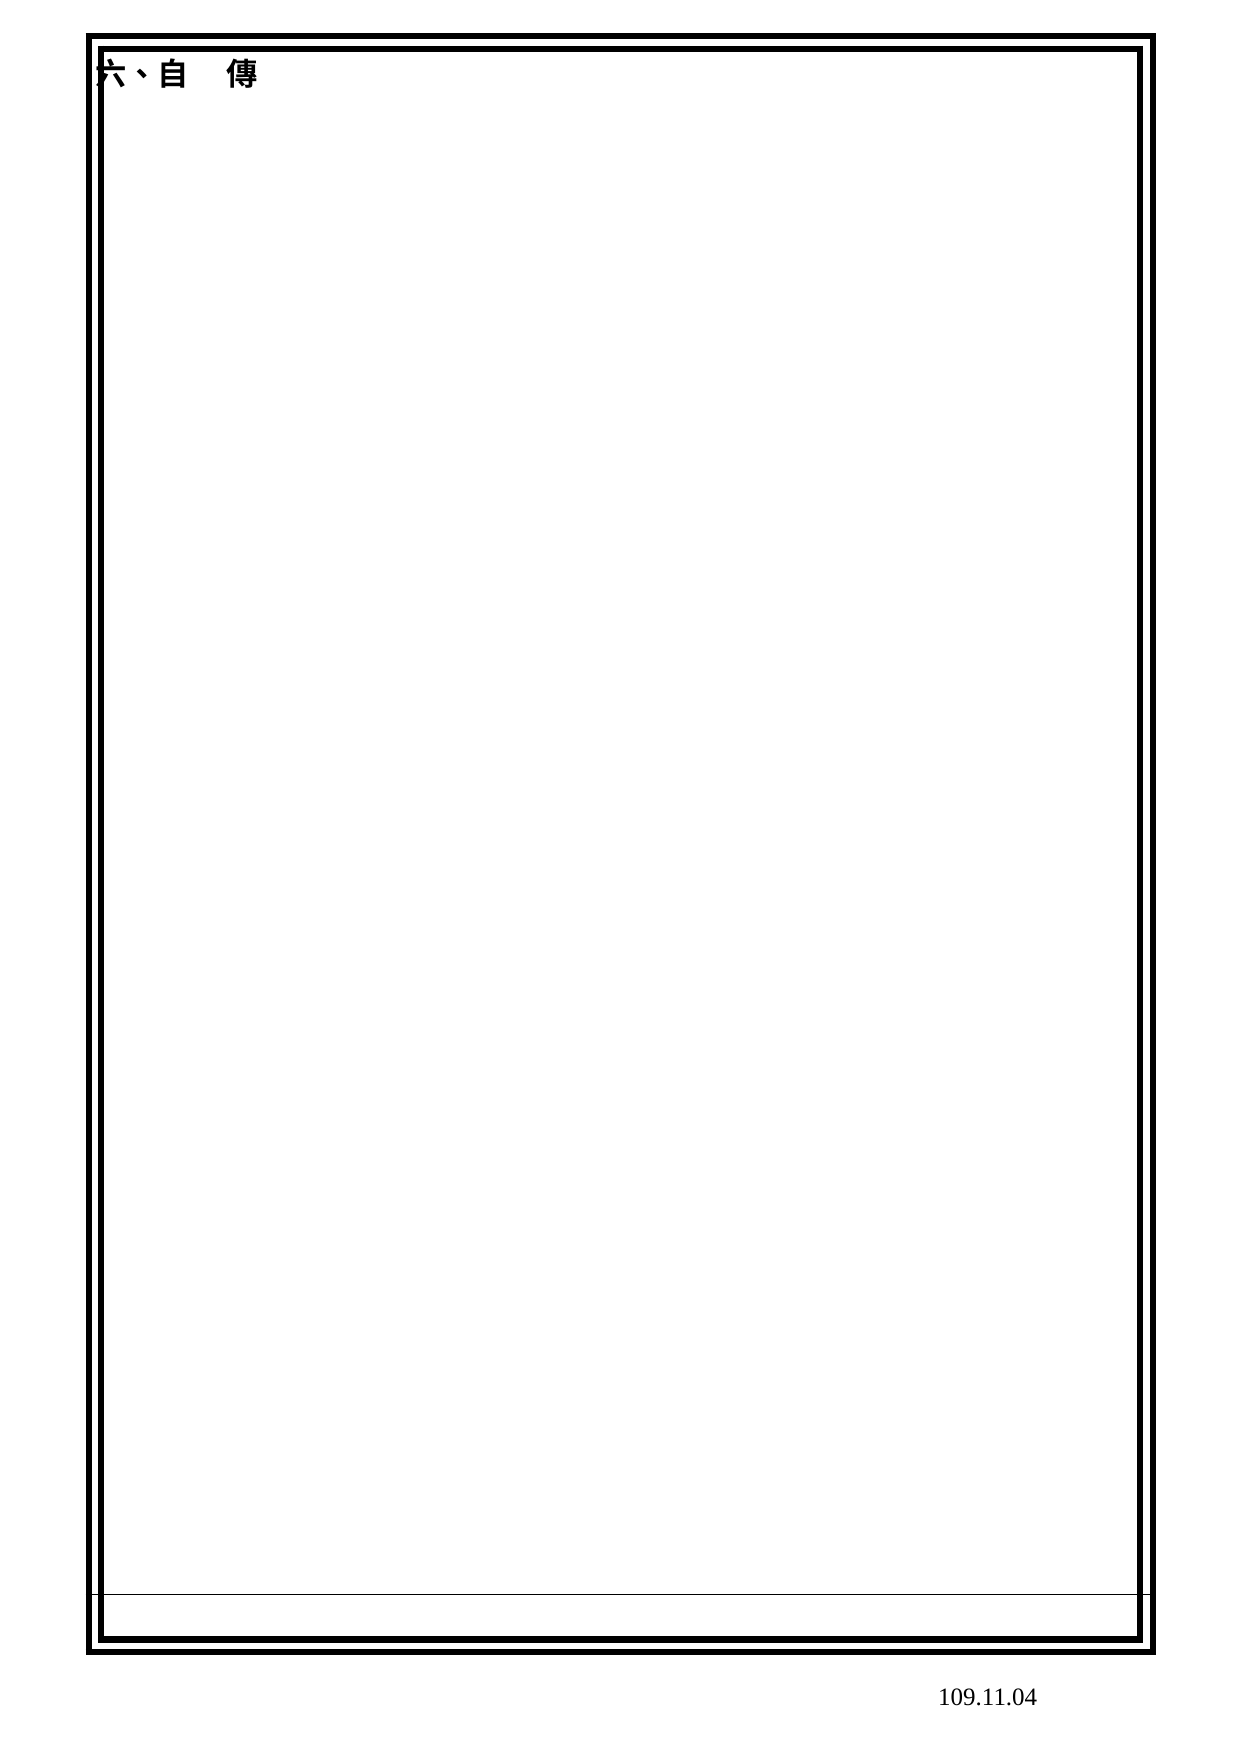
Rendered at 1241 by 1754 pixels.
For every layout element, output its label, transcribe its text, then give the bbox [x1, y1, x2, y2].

table_cell 六、自 傳 [95, 39, 1146, 1593]
table_cell [104, 1595, 1137, 1636]
text 109.11.04 [100, 1655, 1140, 1717]
